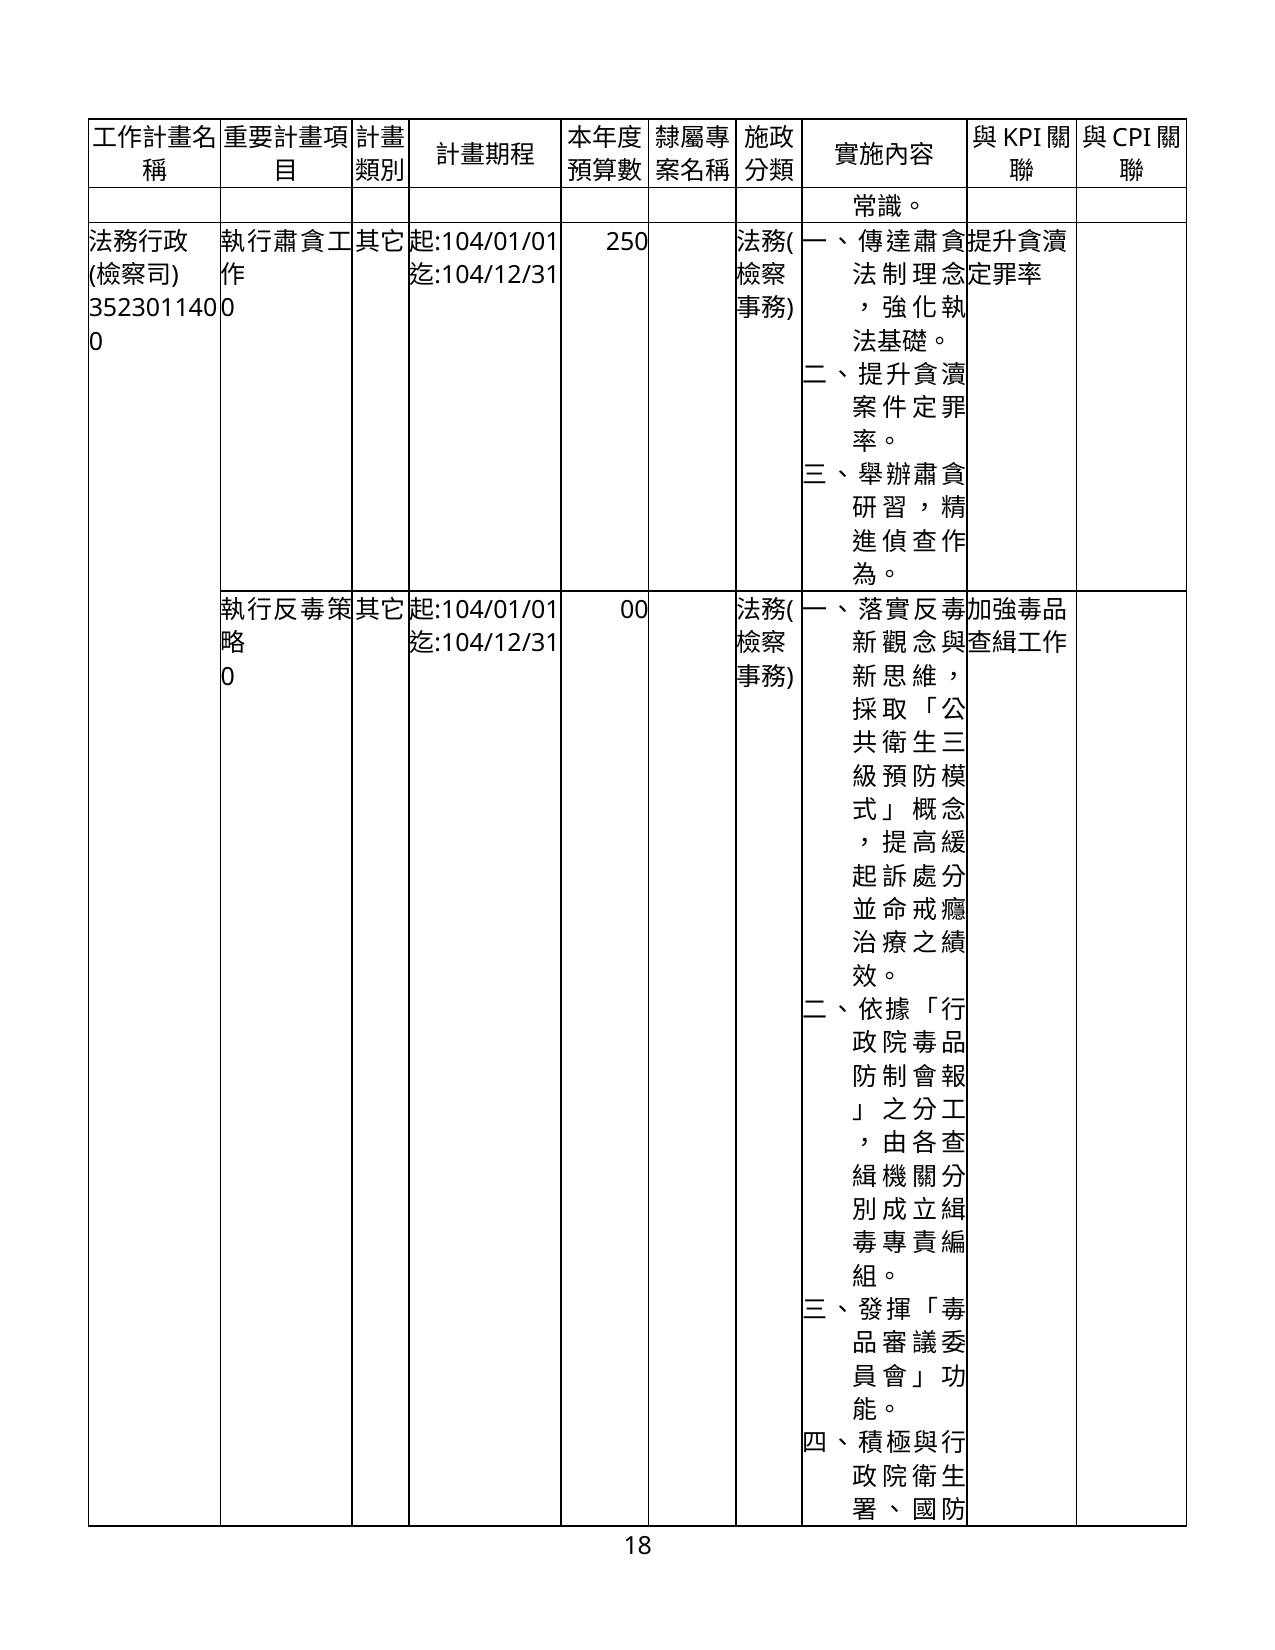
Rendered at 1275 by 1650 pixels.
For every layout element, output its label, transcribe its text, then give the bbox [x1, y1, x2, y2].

table_cell [1077, 223, 1186, 590]
table_cell [353, 188, 408, 222]
table_cell 法務(檢察事務) [737, 223, 801, 590]
table_cell 一、傳達肅貪法制理念，強化執法基礎。 二、提升貪瀆案件定罪率。 三、舉辦肅貪研習，精進偵查作為。 [803, 223, 966, 590]
table_header 工作計畫名稱 [89, 120, 220, 186]
table_header 施政分類 [737, 120, 801, 186]
table_cell 一、落實反毒新觀念與新思維，採取「公共衛生三級預防模式」概念，提高緩起訴處分並命戒癮治療之績效。 二、依據「行政院毒品防制會報」之分工，由各查緝機關分別成立緝毒專責編組。 三、發揮「毒品審議委員會」功能。 四、積極與行政院衛生署、國防 [803, 592, 966, 1525]
table_header 重要計畫項目 [221, 120, 351, 186]
table_cell 00 [562, 592, 648, 1525]
table_cell [221, 188, 351, 222]
table_cell 法務行政 (檢察司) 3523011400 [89, 223, 220, 1525]
table_cell [968, 188, 1076, 222]
table_cell 其它 [353, 592, 408, 1525]
table_cell [649, 188, 735, 222]
table_cell 提升貪瀆定罪率 [968, 223, 1076, 590]
table_header 實施內容 [803, 120, 966, 186]
table_cell 起:104/01/01 迄:104/12/31 [410, 592, 560, 1525]
table_cell 執行反毒策略 0 [221, 592, 351, 1525]
table_cell [410, 188, 560, 222]
table_header 計畫類別 [353, 120, 408, 186]
table_cell 執行肅貪工作 0 [221, 223, 351, 590]
table_cell [737, 188, 801, 222]
table_cell 常識。 [803, 188, 966, 222]
table_cell 起:104/01/01 迄:104/12/31 [410, 223, 560, 590]
table_cell 250 [562, 223, 648, 590]
table_header 計畫期程 [410, 120, 560, 186]
table_header 本年度預算數 [562, 120, 648, 186]
table_cell [89, 188, 220, 222]
table_cell [1077, 592, 1186, 1525]
table_header 與CPI關聯 [1077, 120, 1186, 186]
table_cell 其它 [353, 223, 408, 590]
table_cell 法務(檢察事務) [737, 592, 801, 1525]
table_cell [562, 188, 648, 222]
table_header 隸屬專案名稱 [649, 120, 735, 186]
table_cell [1077, 188, 1186, 222]
table_cell [649, 592, 735, 1525]
table_cell [649, 223, 735, 590]
table_header 與KPI關聯 [968, 120, 1076, 186]
table_cell 加強毒品查緝工作 [968, 592, 1076, 1525]
